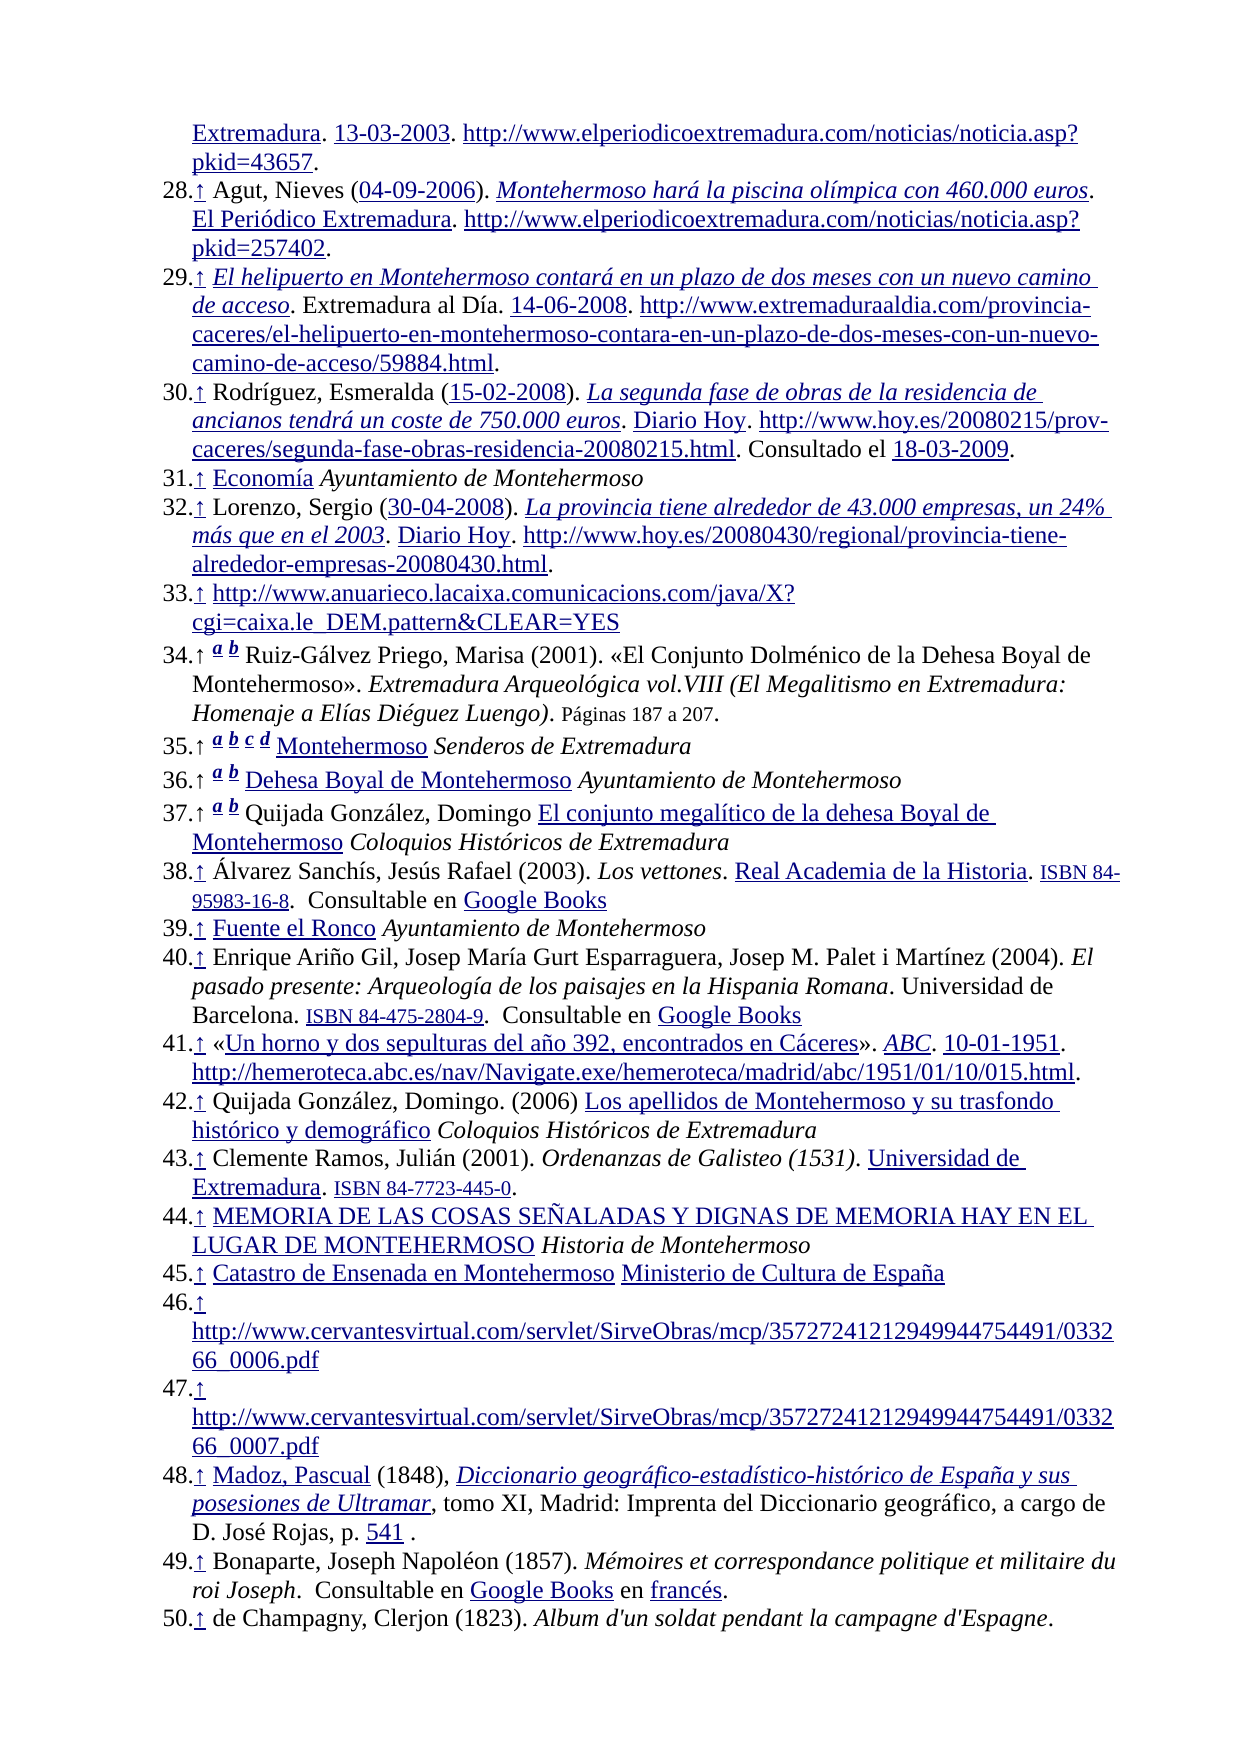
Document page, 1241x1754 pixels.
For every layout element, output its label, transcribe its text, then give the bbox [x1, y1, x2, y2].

list ↑ Quijada González, Domingo. (2006) Los apellidos de Montehermoso y su trasfondo histórico y demográfico Coloquios Históricos de Extremadura [162, 1086, 1122, 1143]
list ↑ Álvarez Sanchís, Jesús Rafael (2003). Los vettones. Real Academia de la Historia. ISBN 84-95983-16-8. Consultable en Google Books [162, 856, 1122, 913]
list ↑ Lorenzo, Sergio (30-04-2008). La provincia tiene alrededor de 43.000 empresas, un 24% más que en el 2003. Diario Hoy. http://www.hoy.es/20080430/regional/provincia-tiene-alrededor-empresas-20080430.html. [162, 492, 1122, 578]
list ↑ MEMORIA DE LAS COSAS SEÑALADAS Y DIGNAS DE MEMORIA HAY EN EL LUGAR DE MONTEHERMOSO Historia de Montehermoso [162, 1201, 1122, 1258]
list ↑ Clemente Ramos, Julián (2001). Ordenanzas de Galisteo (1531). Universidad de Extremadura. ISBN 84-7723-445-0. [162, 1143, 1122, 1201]
list ↑ a b c d Montehermoso Senderos de Extremadura [162, 727, 1122, 760]
list ↑ http://www.anuarieco.lacaixa.comunicacions.com/java/X?cgi=caixa.le_DEM.pattern&CLEAR=YES [162, 578, 1122, 636]
list Extremadura. 13-03-2003. http://www.elperiodicoextremadura.com/noticias/noticia.asp?pkid=43657. [162, 118, 1122, 176]
list ↑ Rodríguez, Esmeralda (15-02-2008). La segunda fase de obras de la residencia de ancianos tendrá un coste de 750.000 euros. Diario Hoy. http://www.hoy.es/20080215/prov-caceres/segunda-fase-obras-residencia-20080215.html. Consultado el 18-03-2009. [162, 377, 1122, 463]
list ↑ http://www.cervantesvirtual.com/servlet/SirveObras/mcp/35727241212949944754491/033266_0006.pdf [162, 1287, 1122, 1373]
list ↑ Enrique Ariño Gil, Josep María Gurt Esparraguera, Josep M. Palet i Martínez (2004). El pasado presente: Arqueología de los paisajes en la Hispania Romana. Universidad de Barcelona. ISBN 84-475-2804-9. Consultable en Google Books [162, 942, 1122, 1028]
list ↑ Economía Ayuntamiento de Montehermoso [162, 463, 1122, 492]
list ↑ «Un horno y dos sepulturas del año 392, encontrados en Cáceres». ABC. 10-01-1951. http://hemeroteca.abc.es/nav/Navigate.exe/hemeroteca/madrid/abc/1951/01/10/015.html. [162, 1028, 1122, 1086]
list ↑ Madoz, Pascual (1848), Diccionario geográfico-estadístico-histórico de España y sus posesiones de Ultramar, tomo XI, Madrid: Imprenta del Diccionario geográfico, a cargo de D. José Rojas, p. 541 . [162, 1460, 1122, 1546]
list ↑ a b Quijada González, Domingo El conjunto megalítico de la dehesa Boyal de Montehermoso Coloquios Históricos de Extremadura [162, 794, 1122, 856]
list ↑ El helipuerto en Montehermoso contará en un plazo de dos meses con un nuevo camino de acceso. Extremadura al Día. 14-06-2008. http://www.extremaduraaldia.com/provincia-caceres/el-helipuerto-en-montehermoso-contara-en-un-plazo-de-dos-meses-con-un-nuevo-camino-de-acceso/59884.html. [162, 262, 1122, 377]
list ↑ Bonaparte, Joseph Napoléon (1857). Mémoires et correspondance politique et militaire du roi Joseph. Consultable en Google Books en francés. [162, 1546, 1122, 1603]
list ↑ a b Dehesa Boyal de Montehermoso Ayuntamiento de Montehermoso [162, 760, 1122, 794]
list ↑ Agut, Nieves (04-09-2006). Montehermoso hará la piscina olímpica con 460.000 euros. El Periódico Extremadura. http://www.elperiodicoextremadura.com/noticias/noticia.asp?pkid=257402. [162, 176, 1122, 262]
list ↑ Catastro de Ensenada en Montehermoso Ministerio de Cultura de España [162, 1258, 1122, 1287]
list ↑ a b Ruiz-Gálvez Priego, Marisa (2001). «El Conjunto Dolménico de la Dehesa Boyal de Montehermoso». Extremadura Arqueológica vol.VIII (El Megalitismo en Extremadura: Homenaje a Elías Diéguez Luengo). Páginas 187 a 207. [162, 636, 1122, 727]
list ↑ de Champagny, Clerjon (1823). Album d'un soldat pendant la campagne d'Espagne. [162, 1603, 1122, 1632]
list ↑ Fuente el Ronco Ayuntamiento de Montehermoso [162, 913, 1122, 942]
list ↑ http://www.cervantesvirtual.com/servlet/SirveObras/mcp/35727241212949944754491/033266_0007.pdf [162, 1373, 1122, 1460]
